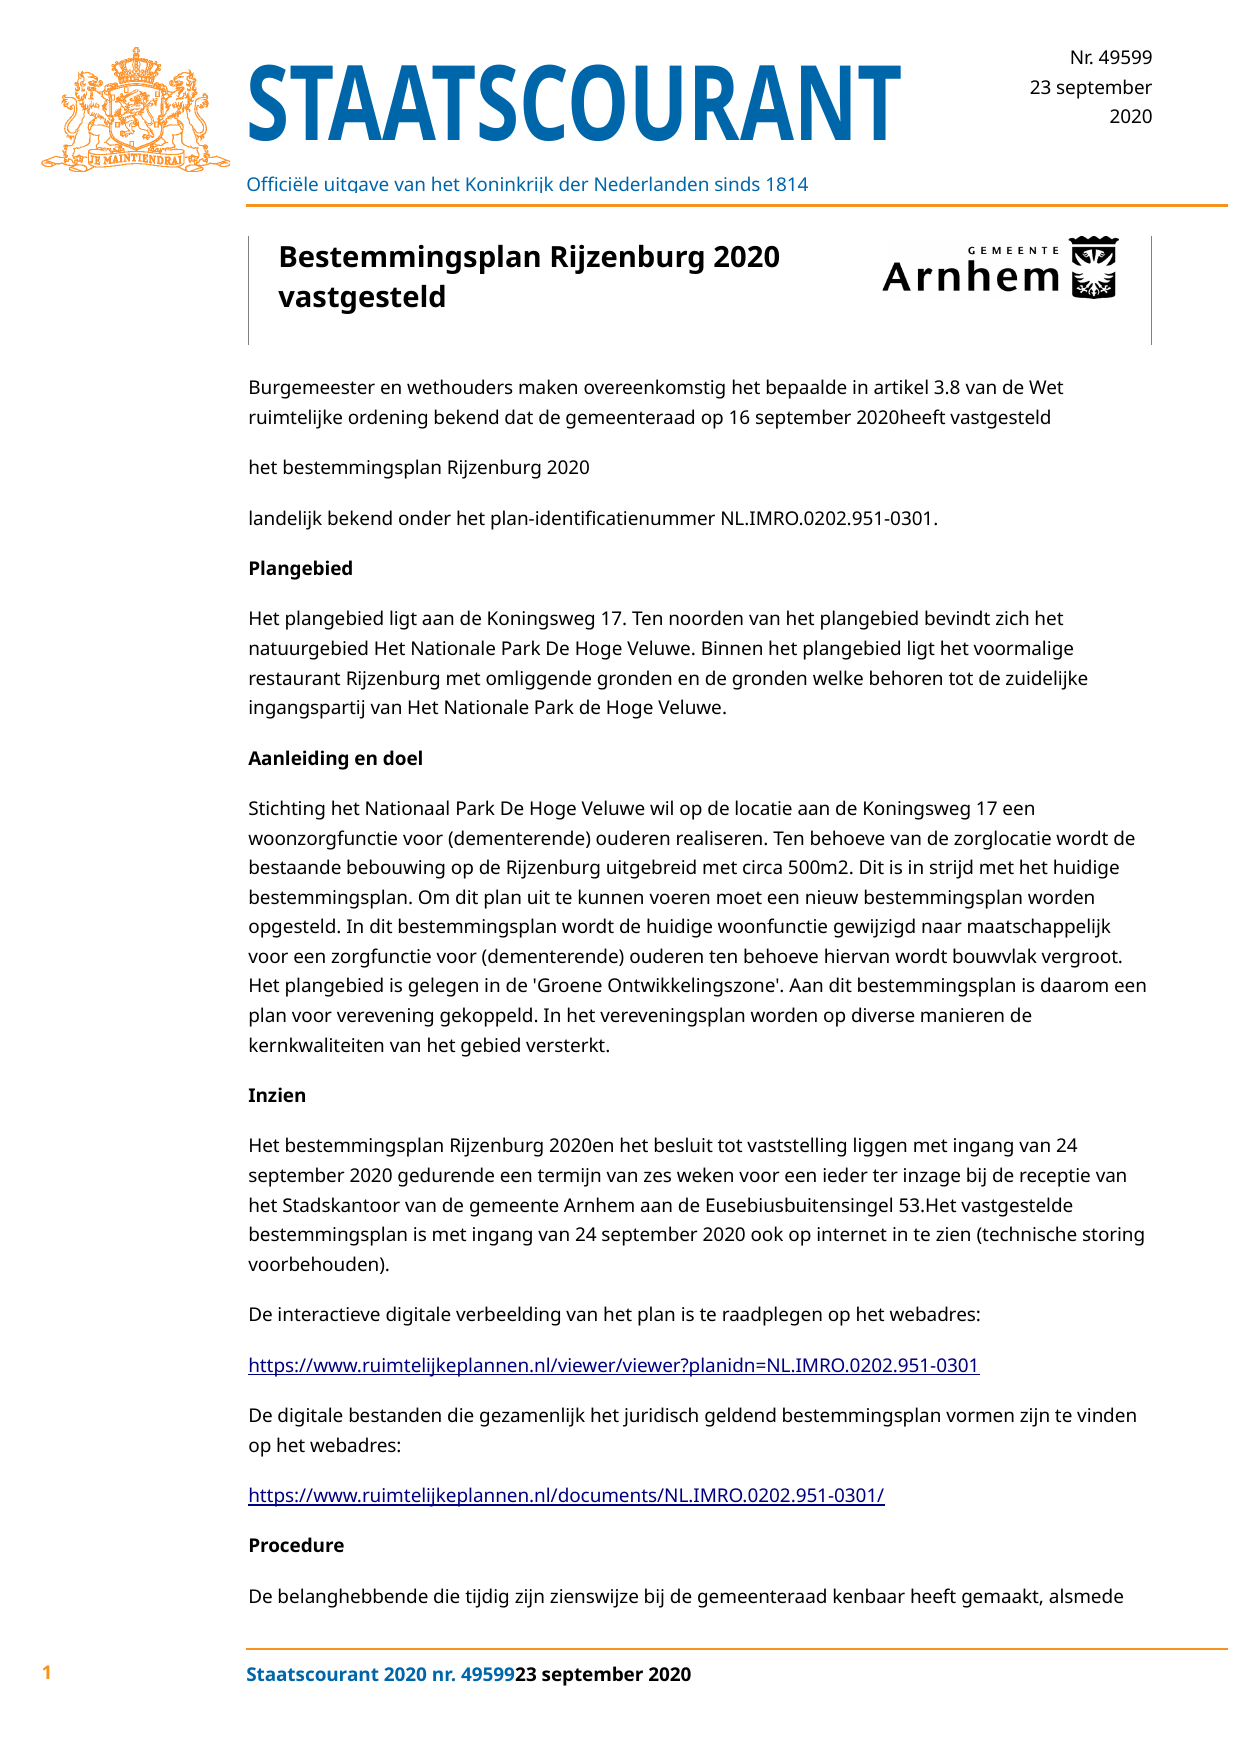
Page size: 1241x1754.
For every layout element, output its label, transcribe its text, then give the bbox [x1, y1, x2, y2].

text Het plangebied ligt aan de Koningsweg 17. Ten noorden van het plangebied bevindt zich het natuurgebied Het Nationale Park De Hoge Veluwe. Binnen het plangebied ligt het voormalige restaurant Rijzenburg met omliggende gronden en de gronden welke behoren tot de zuidelijke ingangspartij van Het Nationale Park de Hoge Veluwe. [248, 606, 1152, 720]
picture [882, 236, 1119, 299]
text Het bestemmingsplan Rijzenburg 2020en het besluit tot vaststelling liggen met ingang van 24 september 2020 gedurende een termijn van zes weken voor een ieder ter inzage bij de receptie van het Stadskantoor van de gemeente Arnhem aan de Eusebiusbuitensingel 53.Het vastgestelde bestemmingsplan is met ingang van 24 september 2020 ook op internet in te zien (technische storing voorbehouden). [248, 1133, 1152, 1277]
table_header [850, 236, 1151, 345]
text landelijk bekend onder het plan-identificatienummer NL.IMRO.0202.951-0301. [248, 505, 1152, 530]
text De digitale bestanden die gezamenlijk het juridisch geldend bestemmingsplan vormen zijn te vinden op het webadres: [248, 1402, 1152, 1457]
text Inzien [248, 1082, 1152, 1108]
text https://www.ruimtelijkeplannen.nl/documents/NL.IMRO.0202.951-0301/ [248, 1482, 1152, 1508]
text het bestemmingsplan Rijzenburg 2020 [248, 454, 1152, 480]
picture [41, 47, 231, 172]
text Stichting het Nationaal Park De Hoge Veluwe wil op de locatie aan de Koningsweg 17 een woonzorgfunctie voor (dementerende) ouderen realiseren. Ten behoeve van de zorglocatie wordt de bestaande bebouwing op de Rijzenburg uitgebreid met circa 500m2. Dit is in strijd met het huidige bestemmingsplan. Om dit plan uit te kunnen voeren moet een nieuw bestemmingsplan worden opgesteld. In dit bestemmingsplan wordt de huidige woonfunctie gewijzigd naar maatschappelijk voor een zorgfunctie voor (dementerende) ouderen ten behoeve hiervan wordt bouwvlak vergroot. Het plangebied is gelegen in de 'Groene Ontwikkelingszone'. Aan dit bestemmingsplan is daarom een plan voor verevening gekoppeld. In het vereveningsplan worden op diverse manieren de kernkwaliteiten van het gebied versterkt. [248, 795, 1152, 1057]
text Burgemeester en wethouders maken overeenkomstig het bepaalde in artikel 3.8 van de Wet ruimtelijke ordening bekend dat de gemeenteraad op 16 september 2020heeft vastgesteld [248, 374, 1152, 429]
text Aanleiding en doel [248, 745, 1152, 770]
table_header Bestemmingsplan Rijzenburg 2020 vastgesteld [249, 236, 850, 345]
text Procedure [248, 1533, 1152, 1558]
text Plangebied [248, 555, 1152, 581]
text https://www.ruimtelijkeplannen.nl/viewer/viewer?planidn=NL.IMRO.0202.951-0301 [248, 1352, 1152, 1377]
text De belanghebbende die tijdig zijn zienswijze bij de gemeenteraad kenbaar heeft gemaakt, alsmede [248, 1583, 1152, 1609]
text De interactieve digitale verbeelding van het plan is te raadplegen op het webadres: [248, 1301, 1152, 1327]
